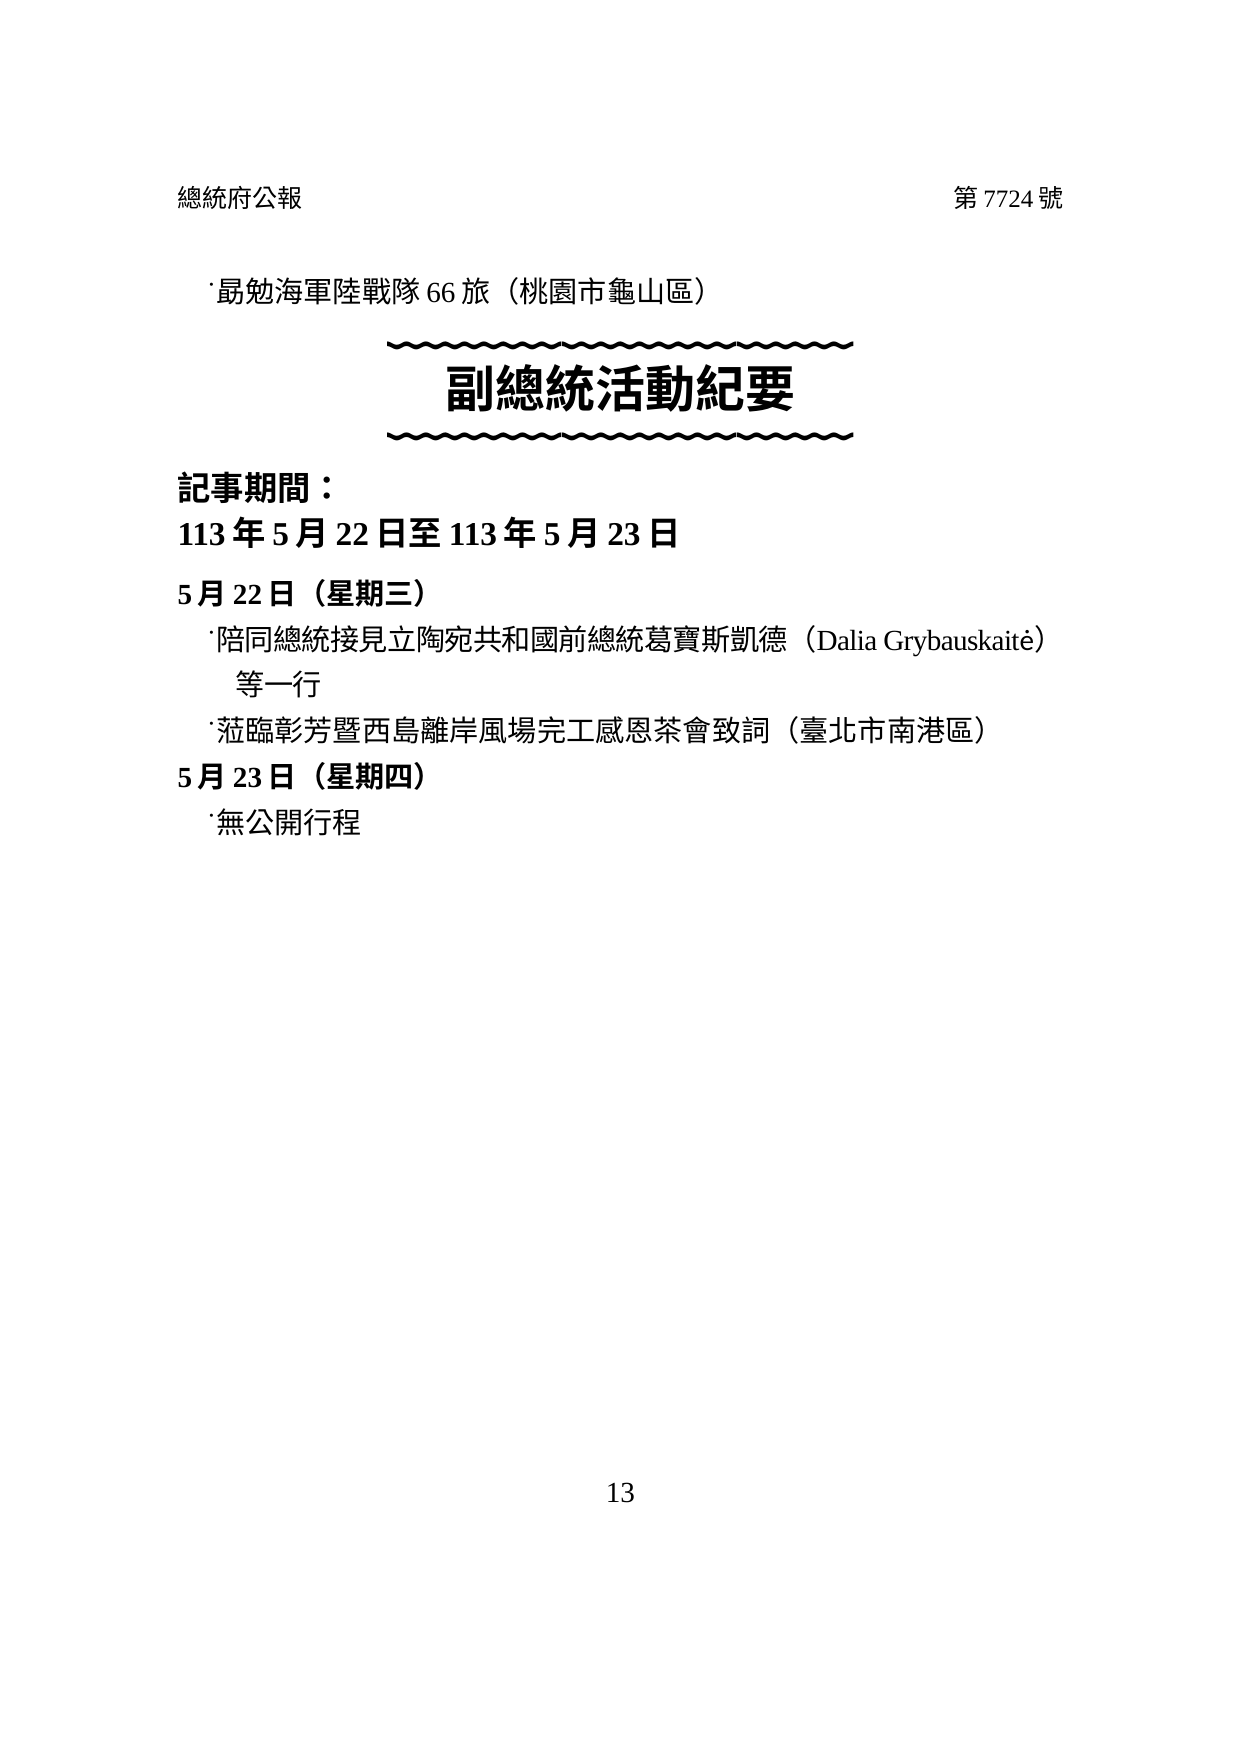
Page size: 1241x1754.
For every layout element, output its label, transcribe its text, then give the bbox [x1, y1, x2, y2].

text 113年5月22日至113年5月23日 [177, 509, 1063, 555]
text 5月22日（星期三） [177, 567, 1063, 613]
text ˙蒞臨彰芳暨西島離岸風場完工感恩茶會致詞（臺北市南港區） [206, 705, 1063, 751]
text ﹏﹏﹏﹏﹏﹏﹏﹏ [177, 422, 1063, 438]
text 5月23日（星期四） [177, 751, 1063, 797]
text 記事期間： [177, 463, 1063, 509]
text ˙無公開行程 [206, 797, 1063, 842]
text ˙勗勉海軍陸戰隊66旅（桃園市龜山區） [206, 266, 1063, 312]
text ˙陪同總統接見立陶宛共和國前總統葛寶斯凱德（Dalia Grybauskaitė）等一行 [206, 613, 1063, 705]
text ﹏﹏﹏﹏﹏﹏﹏﹏ [177, 324, 1063, 349]
text 副總統活動紀要 [177, 349, 1063, 422]
